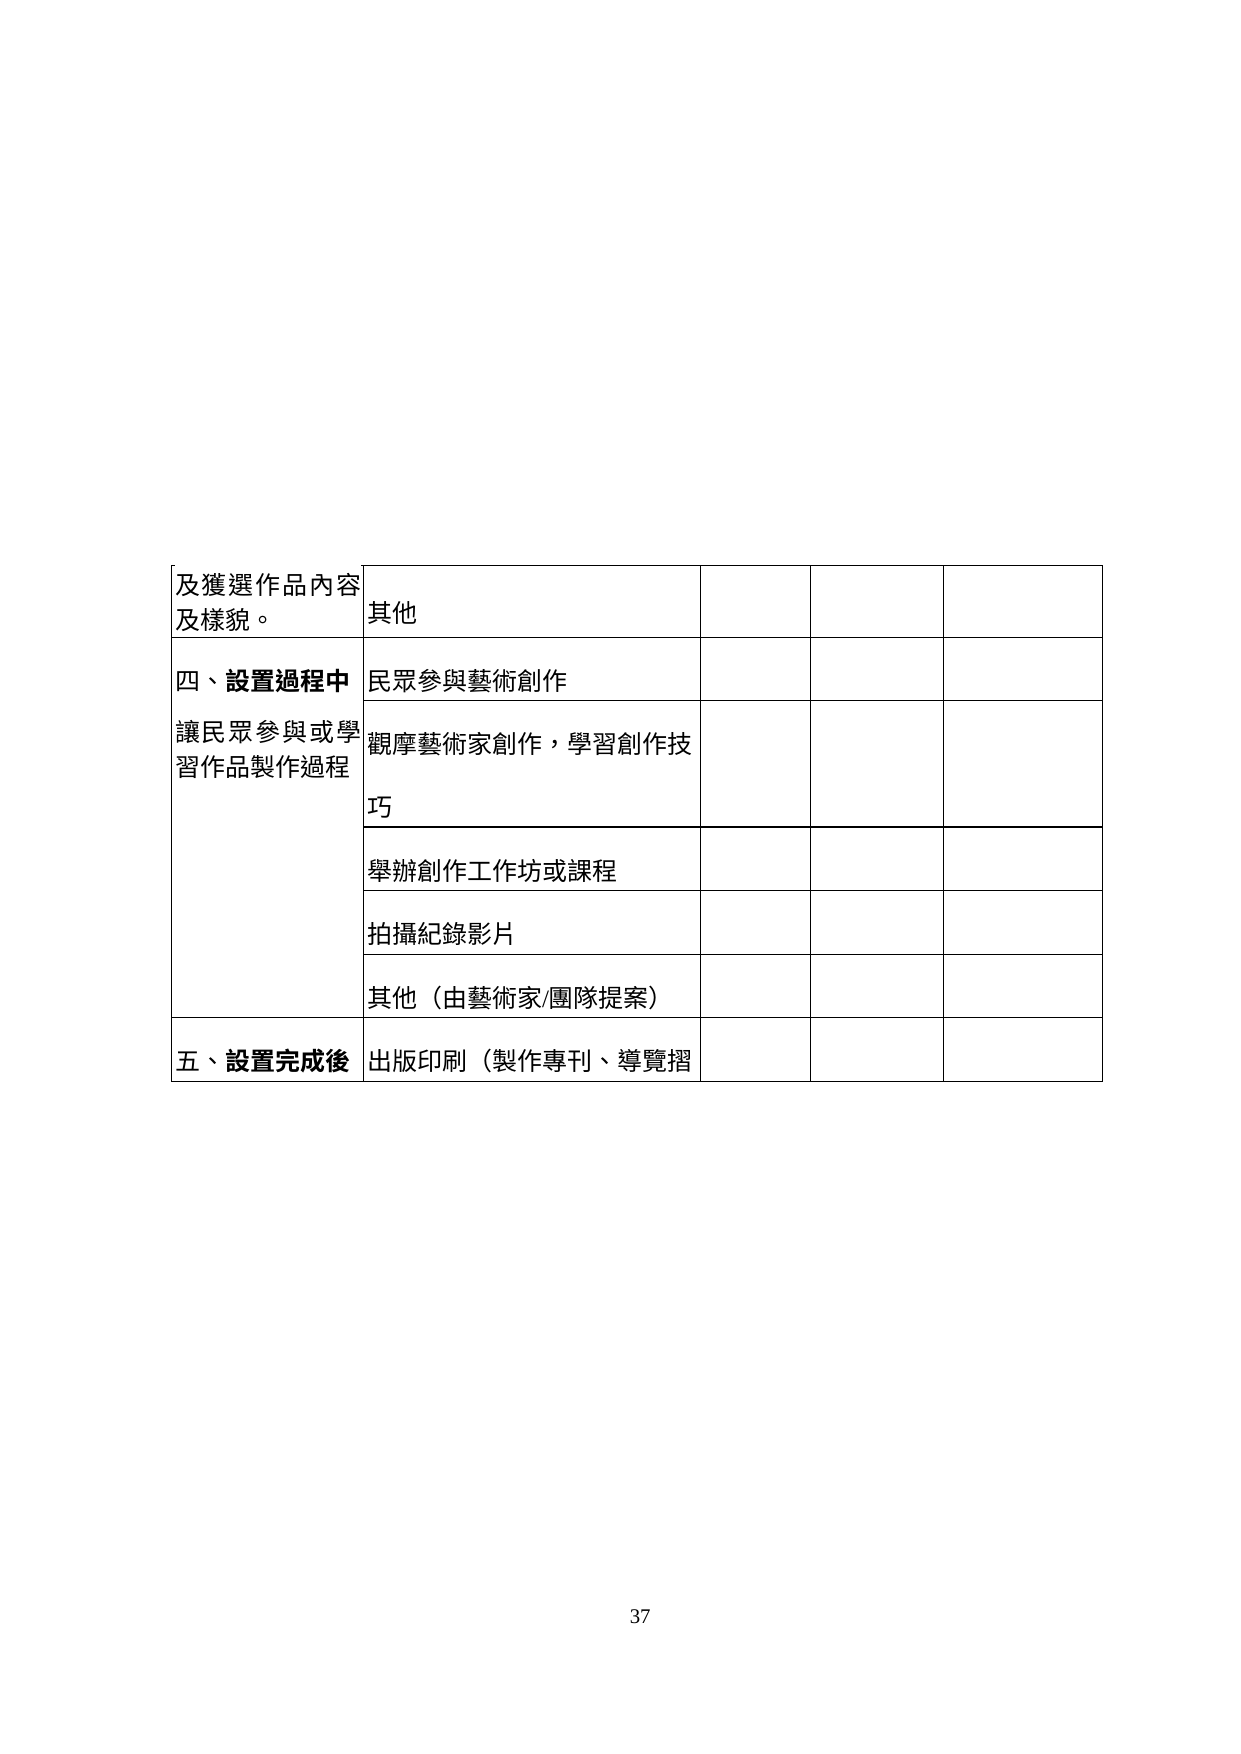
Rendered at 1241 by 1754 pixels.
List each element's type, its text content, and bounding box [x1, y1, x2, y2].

table_cell 拍攝紀錄影片 [364, 891, 700, 953]
table_cell 其他 [364, 566, 700, 637]
table_cell [944, 828, 1102, 890]
table_cell [944, 701, 1102, 826]
table_cell [701, 701, 810, 826]
table_cell [944, 891, 1102, 953]
table_cell 舉辦創作工作坊或課程 [364, 828, 700, 890]
table_cell [811, 1018, 943, 1081]
table_cell 出版印刷（製作專刊、導覽摺 [364, 1018, 700, 1081]
table_cell [944, 955, 1102, 1017]
table_cell [944, 638, 1102, 700]
table_cell 四、設置過程中 讓民眾參與或學習作品製作過程 [172, 638, 363, 1017]
table_cell [701, 638, 810, 700]
table_cell [811, 955, 943, 1017]
table_cell [811, 828, 943, 890]
table_cell 五、設置完成後 [172, 1018, 363, 1081]
table_cell [811, 701, 943, 826]
table_cell [944, 1018, 1102, 1081]
table_cell 及獲選作品內容及樣貌。 [172, 566, 363, 637]
table_cell [811, 638, 943, 700]
table_cell [701, 891, 810, 953]
table_cell [811, 566, 943, 637]
table_cell [811, 891, 943, 953]
table_cell 觀摩藝術家創作，學習創作技巧 [364, 701, 700, 826]
table_cell [701, 955, 810, 1017]
table_cell 民眾參與藝術創作 [364, 638, 700, 700]
table_cell [701, 1018, 810, 1081]
table_cell [944, 566, 1102, 637]
table_cell [701, 828, 810, 890]
table_cell 其他（由藝術家/團隊提案） [364, 955, 700, 1017]
table_cell [701, 566, 810, 637]
